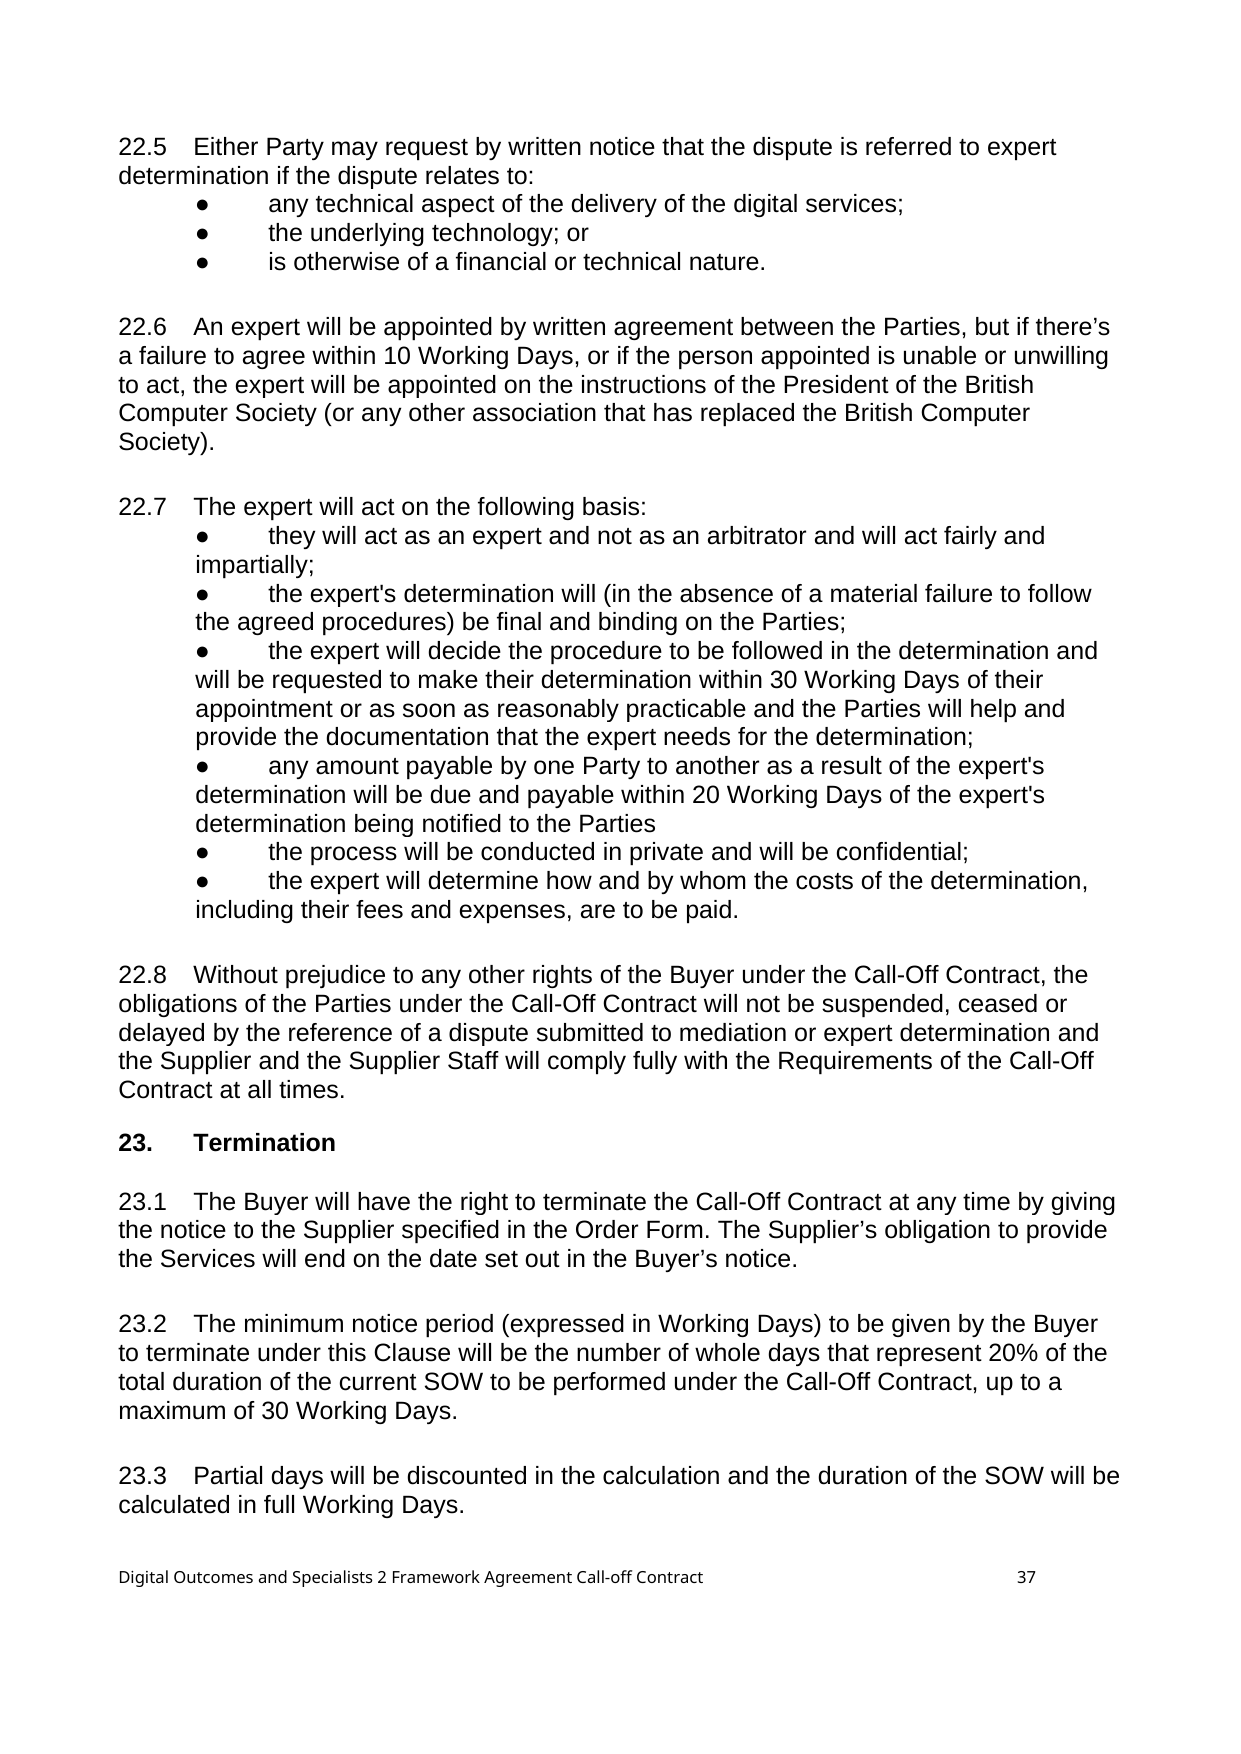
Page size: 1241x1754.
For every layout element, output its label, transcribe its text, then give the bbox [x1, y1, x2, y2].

text 22.5 Either Party may request by written notice that the dispute is referred to expert determination if the dispute relates to: [118, 132, 1122, 189]
text 22.8 Without prejudice to any other rights of the Buyer under the Call-Off Contract, the obligations of the Parties under the Call-Off Contract will not be suspended, ceased or delayed by the reference of a dispute submitted to mediation or expert determination and the Supplier and the Supplier Staff will comply fully with the Requirements of the Call-Off Contract at all times. [118, 960, 1122, 1104]
text 23.1 The Buyer will have the right to terminate the Call-Off Contract at any time by giving the notice to the Supplier specified in the Order Form. The Supplier’s obligation to provide the Services will end on the date set out in the Buyer’s notice. [118, 1187, 1122, 1273]
list the expert's determination will (in the absence of a material failure to follow the agreed procedures) be final and binding on the Parties; [194, 578, 1125, 636]
subtitle 23. Termination [118, 1128, 1122, 1156]
list the process will be conducted in private and will be confidential; [194, 837, 1125, 866]
text 22.7 The expert will act on the following basis: [118, 492, 1122, 521]
list they will act as an expert and not as an arbitrator and will act fairly and impartially; [194, 521, 1125, 578]
list is otherwise of a financial or technical nature. [194, 247, 1125, 276]
list any amount payable by one Party to another as a result of the expert's determination will be due and payable within 20 Working Days of the expert's determination being notified to the Parties [194, 751, 1125, 837]
list the expert will decide the procedure to be followed in the determination and will be requested to make their determination within 30 Working Days of their appointment or as soon as reasonably practicable and the Parties will help and provide the documentation that the expert needs for the determination; [194, 636, 1125, 751]
list any technical aspect of the delivery of the digital services; [194, 189, 1125, 218]
text 23.3 Partial days will be discounted in the calculation and the duration of the SOW will be calculated in full Working Days. [118, 1461, 1122, 1518]
text 22.6 An expert will be appointed by written agreement between the Parties, but if there’s a failure to agree within 10 Working Days, or if the person appointed is unable or unwilling to act, the expert will be appointed on the instructions of the President of the British Computer Society (or any other association that has replaced the British Computer Society). [118, 312, 1125, 456]
list the expert will determine how and by whom the costs of the determination, including their fees and expenses, are to be paid. [194, 866, 1125, 923]
list the underlying technology; or [194, 218, 1125, 247]
text 23.2 The minimum notice period (expressed in Working Days) to be given by the Buyer to terminate under this Clause will be the number of whole days that represent 20% of the total duration of the current SOW to be performed under the Call-Off Contract, up to a maximum of 30 Working Days. [118, 1309, 1122, 1424]
